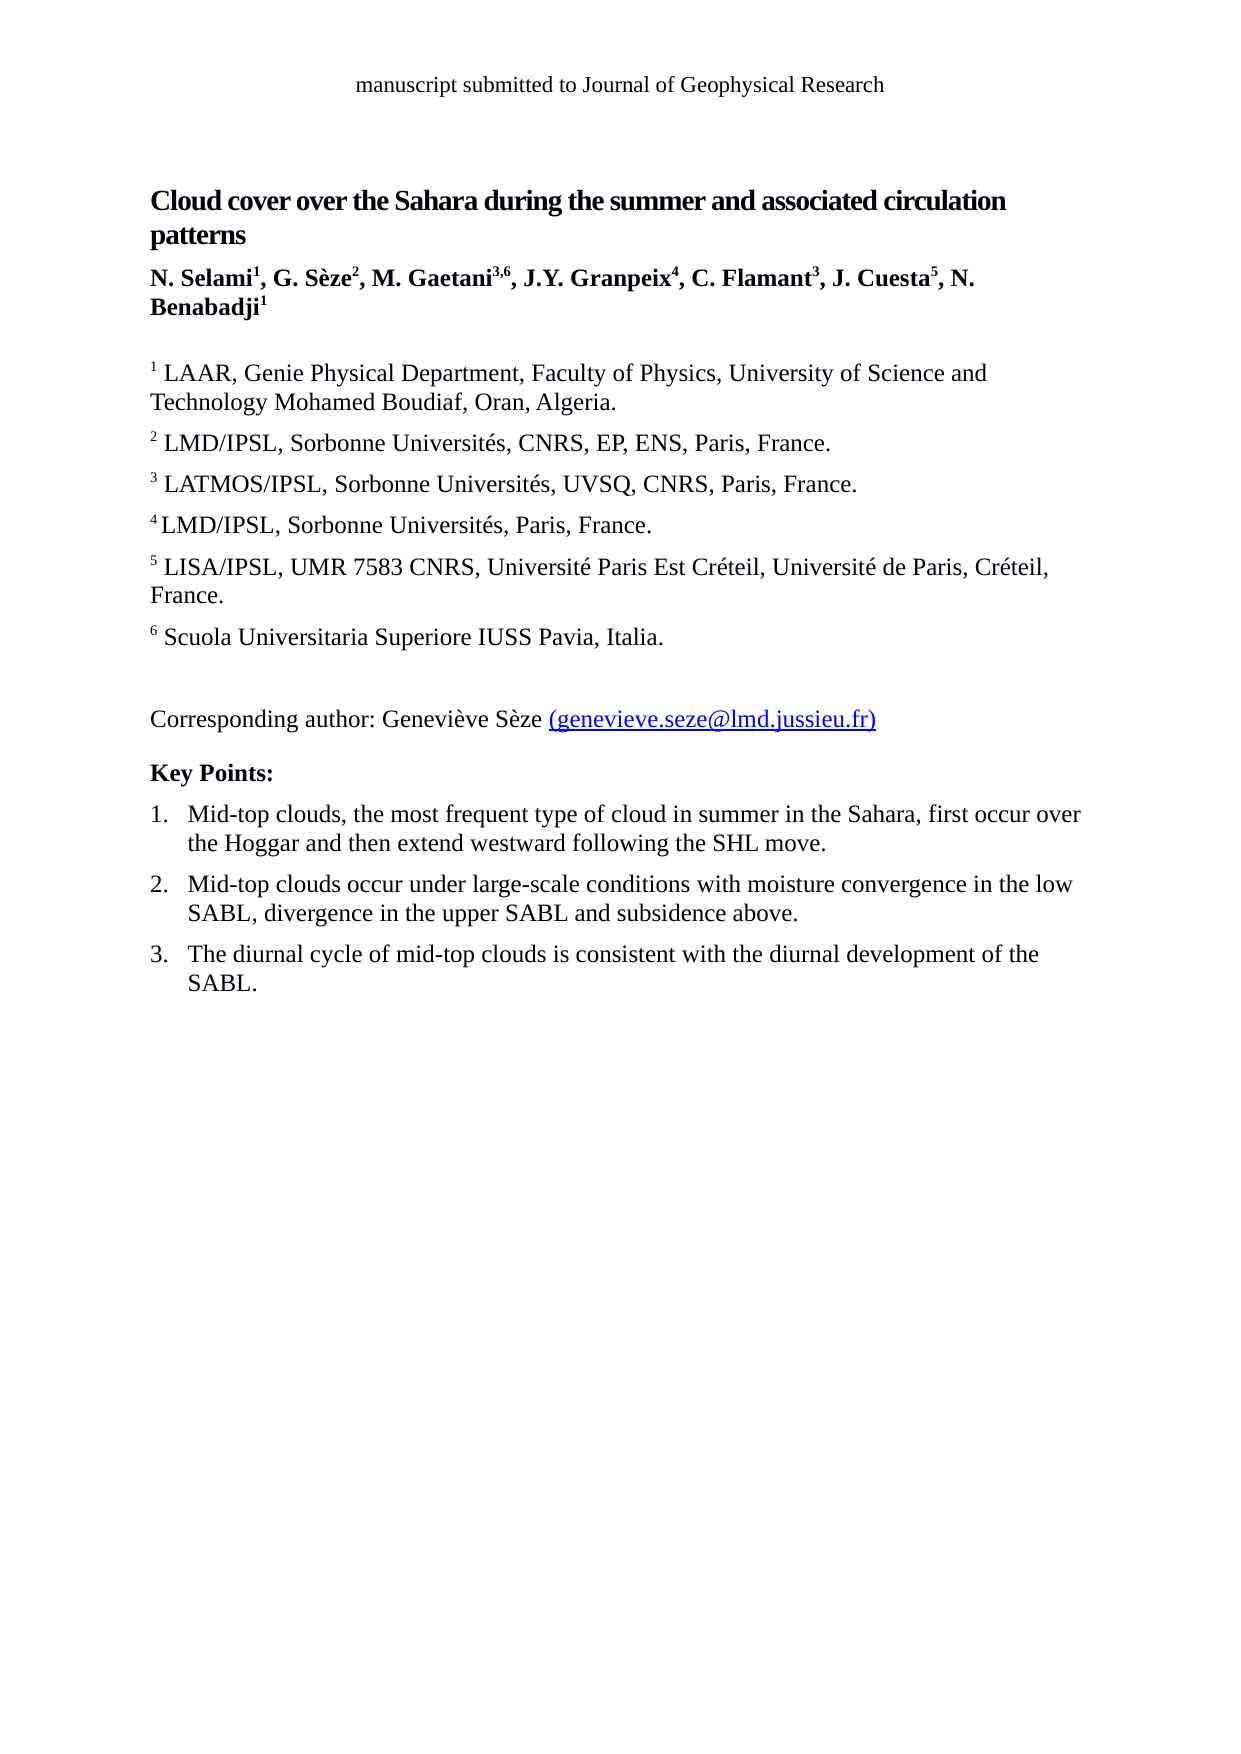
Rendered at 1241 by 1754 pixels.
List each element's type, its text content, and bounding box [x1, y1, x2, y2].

subtitle Key Points: [150, 758, 1090, 787]
text 1 LAAR, Genie Physical Department, Faculty of Physics, University of Science and Technology Mohamed Boudiaf, Oran, Algeria. [150, 358, 1090, 416]
title Cloud cover over the Sahara during the summer and associated circulation patterns [150, 183, 1090, 251]
text N. Selami1, G. Sèze2, M. Gaetani3,6, J.Y. Granpeix4, C. Flamant3, J. Cuesta5, N. Benabadji1 [150, 263, 1090, 321]
text Corresponding author: Geneviève Sèze (genevieve.seze@lmd.jussieu.fr) [150, 704, 1090, 733]
list The diurnal cycle of mid-top clouds is consistent with the diurnal development of the SABL. [150, 939, 1090, 997]
text 3 LATMOS/IPSL, Sorbonne Universités, UVSQ, CNRS, Paris, France. [150, 469, 1090, 498]
text 6 Scuola Universitaria Superiore IUSS Pavia, Italia. [150, 622, 1090, 651]
text 5 LISA/IPSL, UMR 7583 CNRS, Université Paris Est Créteil, Université de Paris, Créteil, France. [150, 552, 1090, 609]
text 2 LMD/IPSL, Sorbonne Universités, CNRS, EP, ENS, Paris, France. [150, 428, 1090, 457]
text 4 LMD/IPSL, Sorbonne Universités, Paris, France. [150, 511, 1090, 539]
list Mid-top clouds occur under large-scale conditions with moisture convergence in the low SABL, divergence in the upper SABL and subsidence above. [150, 869, 1090, 927]
list Mid-top clouds, the most frequent type of cloud in summer in the Sahara, first occur over the Hoggar and then extend westward following the SHL move. [150, 799, 1090, 857]
